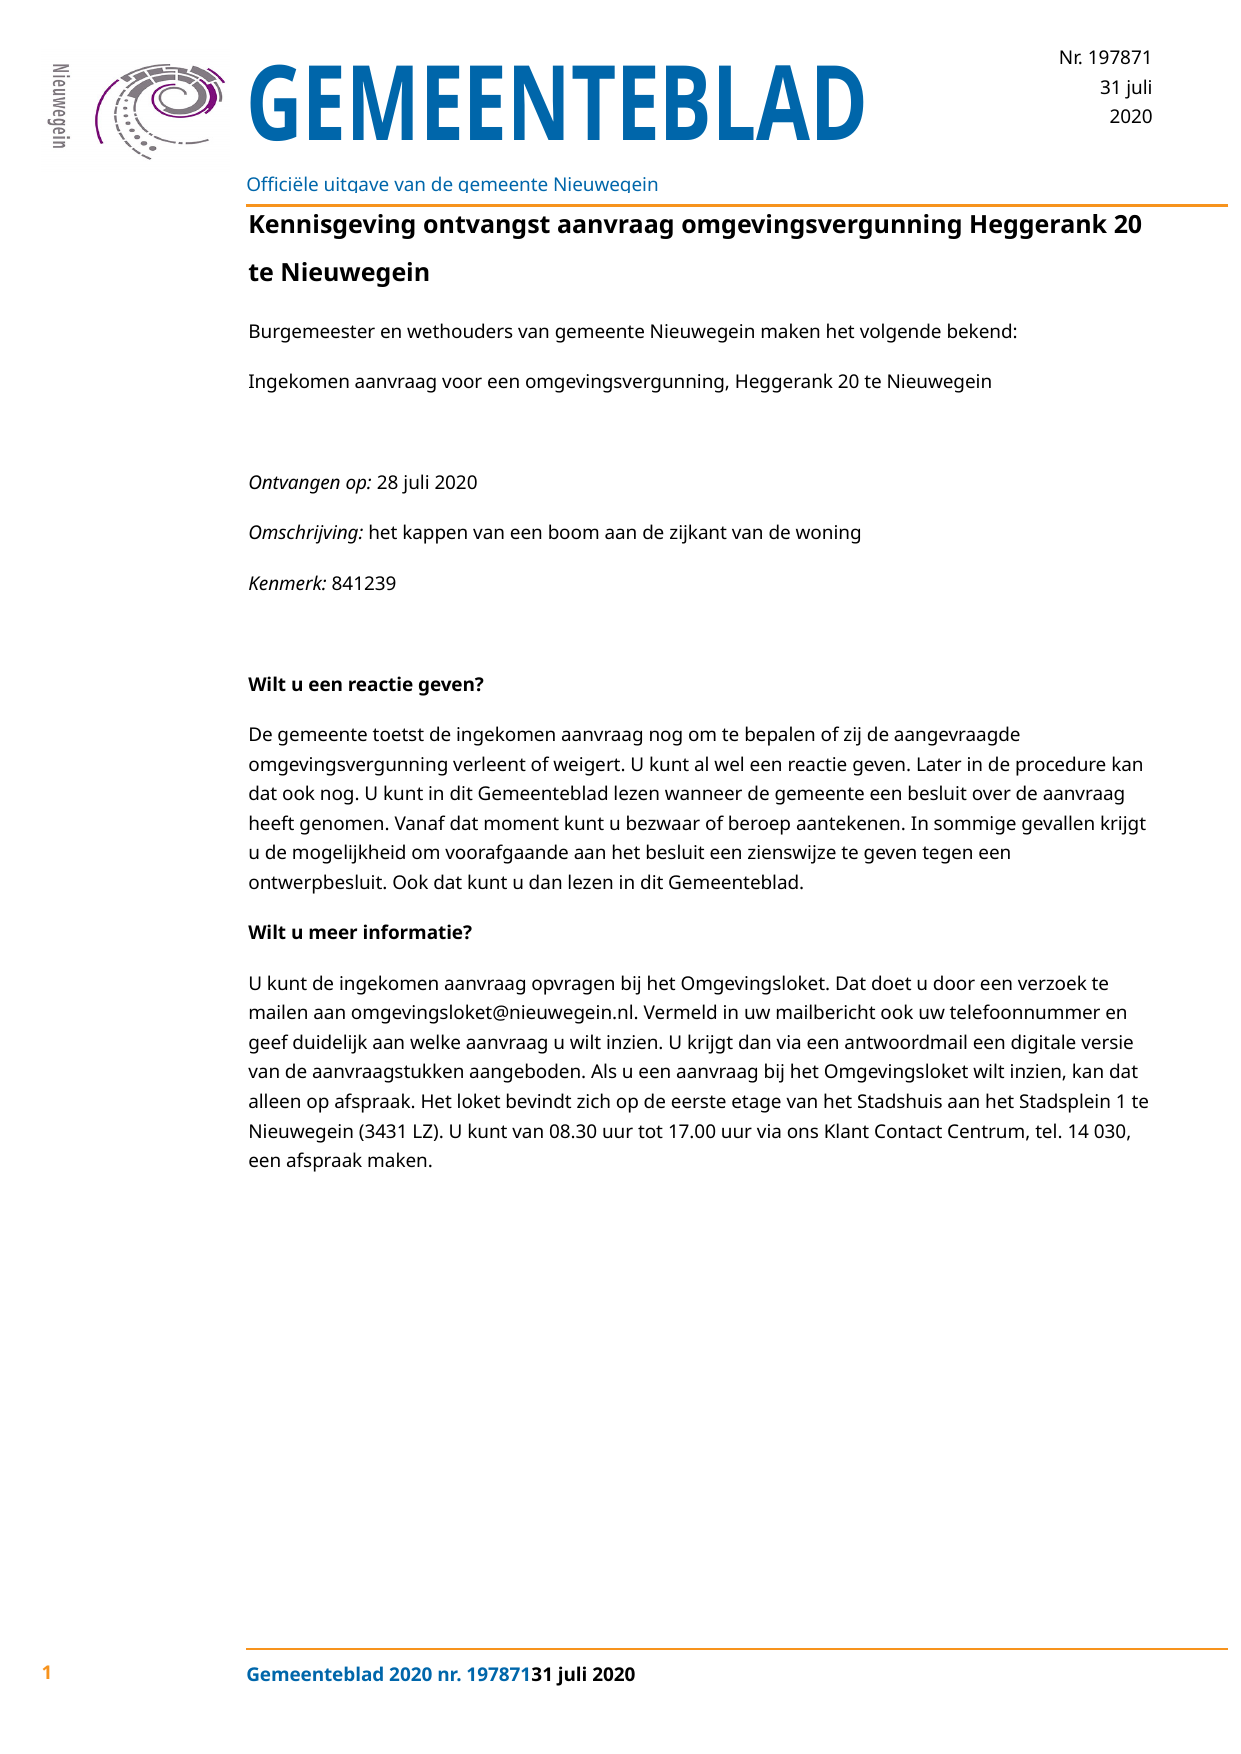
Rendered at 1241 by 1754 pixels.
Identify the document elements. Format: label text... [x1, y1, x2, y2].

picture [41, 47, 231, 172]
text Kenmerk: 841239 [248, 570, 1152, 596]
text Omschrijving: het kappen van een boom aan de zijkant van de woning [248, 519, 1152, 545]
text Wilt u een reactie geven? [248, 671, 1152, 697]
text Burgemeester en wethouders van gemeente Nieuwegein maken het volgende bekend: [248, 318, 1152, 344]
text Ingekomen aanvraag voor een omgevingsvergunning, Heggerank 20 te Nieuwegein [248, 368, 1152, 394]
text Kennisgeving ontvangst aanvraag omgevingsvergunning Heggerank 20 te Nieuwegein [248, 207, 1152, 288]
text Wilt u meer informatie? [248, 919, 1152, 945]
text U kunt de ingekomen aanvraag opvragen bij het Omgevingsloket. Dat doet u door een verzoek te mailen aan omgevingsloket@nieuwegein.nl. Vermeld in uw mailbericht ook uw telefoonnummer en geef duidelijk aan welke aanvraag u wilt inzien. U krijgt dan via een antwoordmail een digitale versie van de aanvraagstukken aangeboden. Als u een aanvraag bij het Omgevingsloket wilt inzien, kan dat alleen op afspraak. Het loket bevindt zich op de eerste etage van het Stadshuis aan het Stadsplein 1 te Nieuwegein (3431 LZ). U kunt van 08.30 uur tot 17.00 uur via ons Klant Contact Centrum, tel. 14 030, een afspraak maken. [248, 970, 1152, 1173]
text De gemeente toetst de ingekomen aanvraag nog om te bepalen of zij de aangevraagde omgevingsvergunning verleent of weigert. U kunt al wel een reactie geven. Later in de procedure kan dat ook nog. U kunt in dit Gemeenteblad lezen wanneer de gemeente een besluit over de aanvraag heeft genomen. Vanaf dat moment kunt u bezwaar of beroep aantekenen. In sommige gevallen krijgt u de mogelijkheid om voorafgaande aan het besluit een zienswijze te geven tegen een ontwerpbesluit. Ook dat kunt u dan lezen in dit Gemeenteblad. [248, 721, 1152, 895]
text Ontvangen op: 28 juli 2020 [248, 469, 1152, 495]
